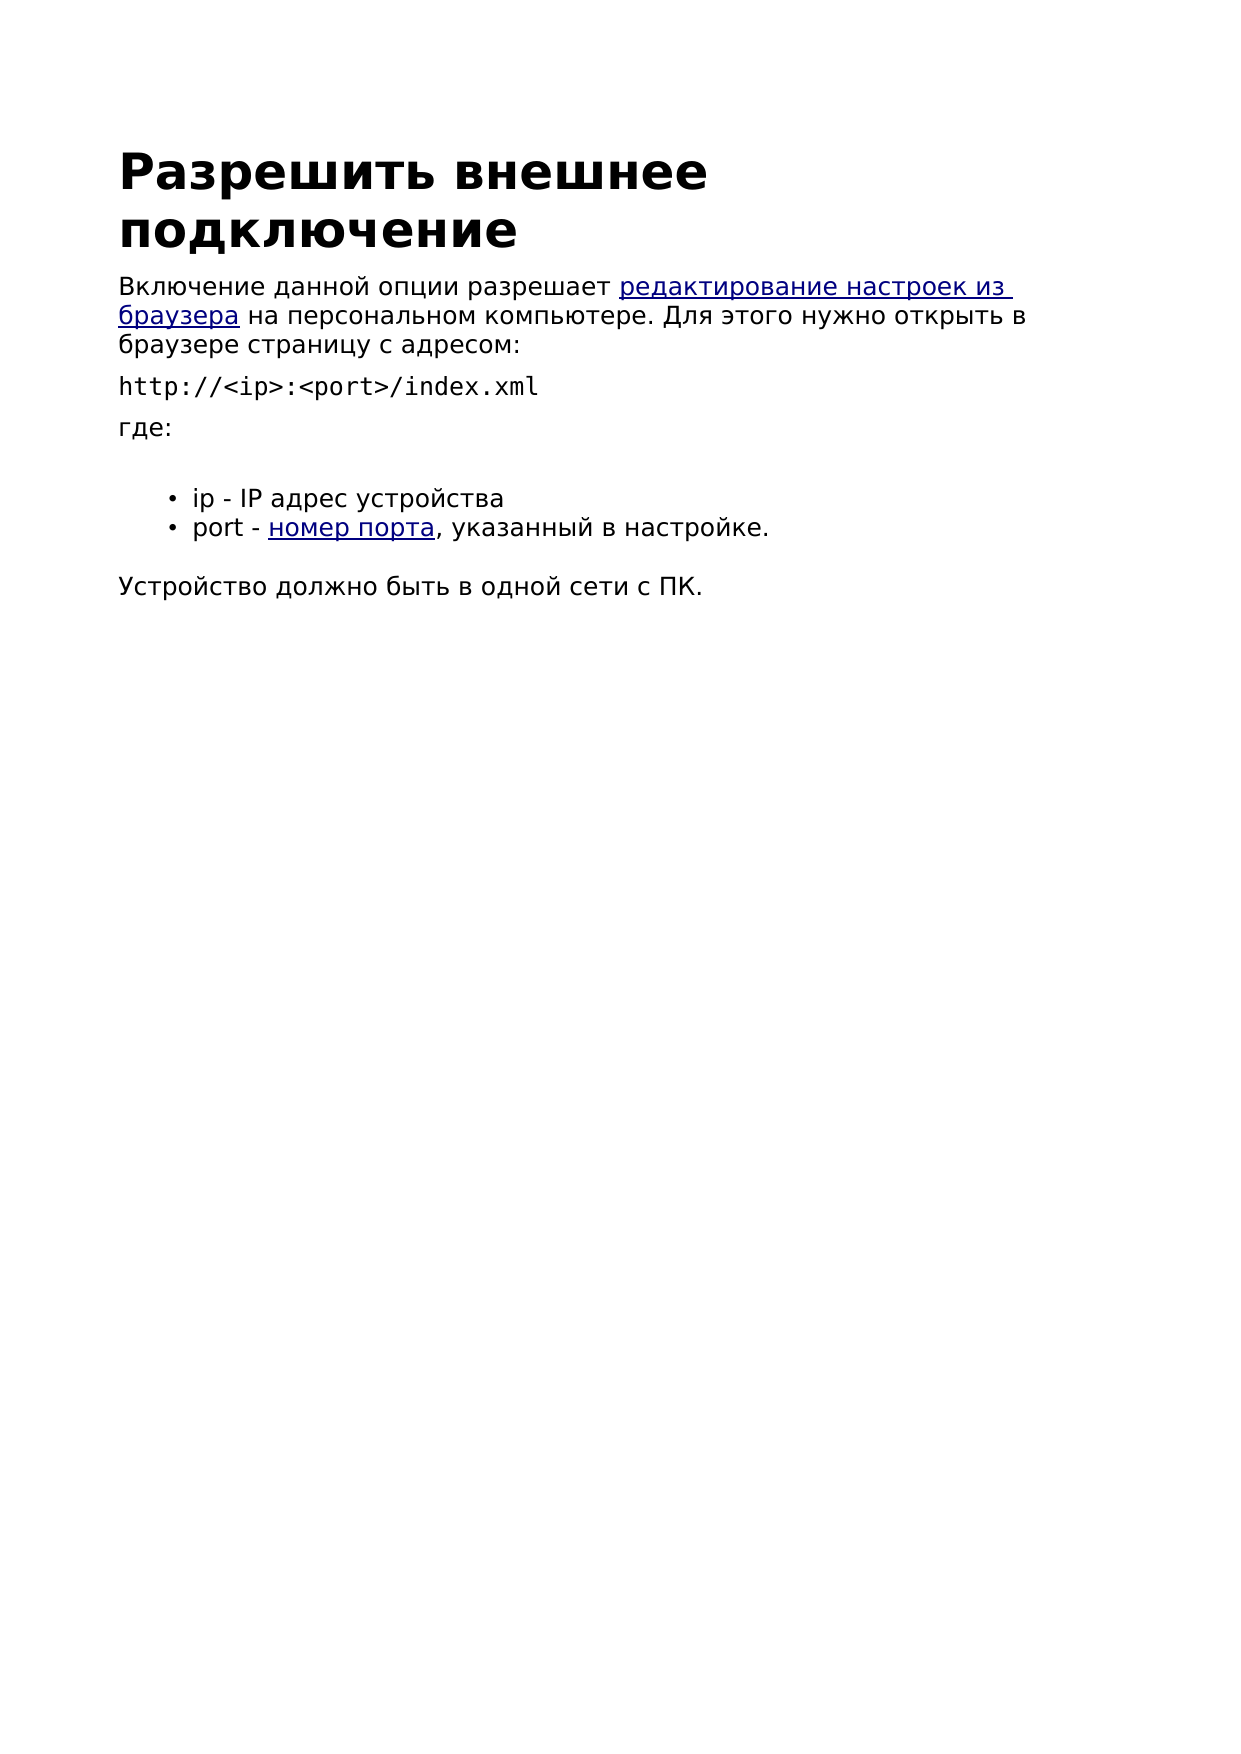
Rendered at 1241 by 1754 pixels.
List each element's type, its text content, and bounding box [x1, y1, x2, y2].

list port - номер порта, указанный в настройке. [177, 513, 1122, 542]
text Устройство должно быть в одной сети с ПК. [118, 572, 1122, 601]
subtitle Разрешить внешнее подключение [118, 143, 1122, 259]
list ip - IP адрес устройства [177, 484, 1122, 513]
text Включение данной опции разрешает редактирование настроек из браузера на персональном компьютере. Для этого нужно открыть в браузере страницу с адресом: [118, 272, 1122, 359]
text где: [118, 413, 1122, 442]
text http://<ip>:<port>/index.xml [118, 372, 1122, 401]
